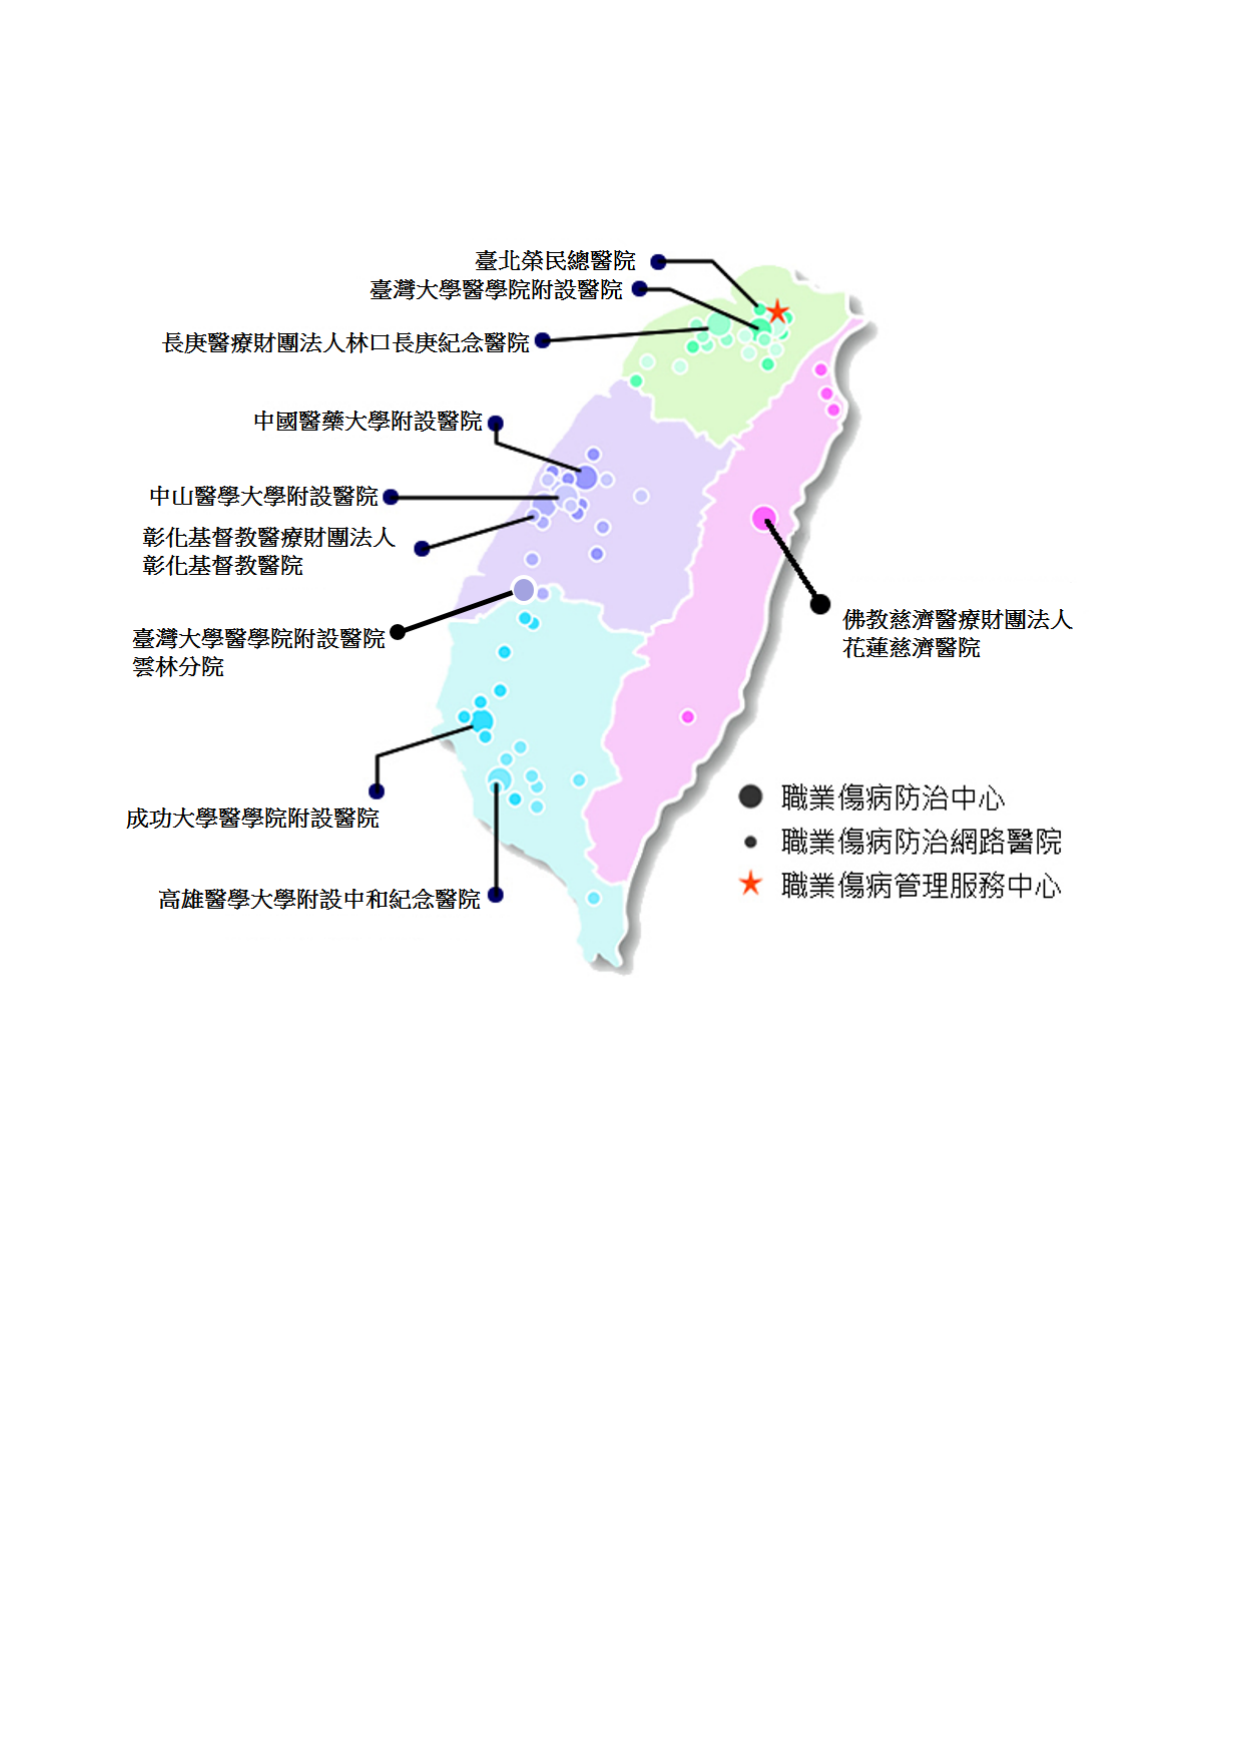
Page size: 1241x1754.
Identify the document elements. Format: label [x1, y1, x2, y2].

picture [112, 202, 1128, 1006]
